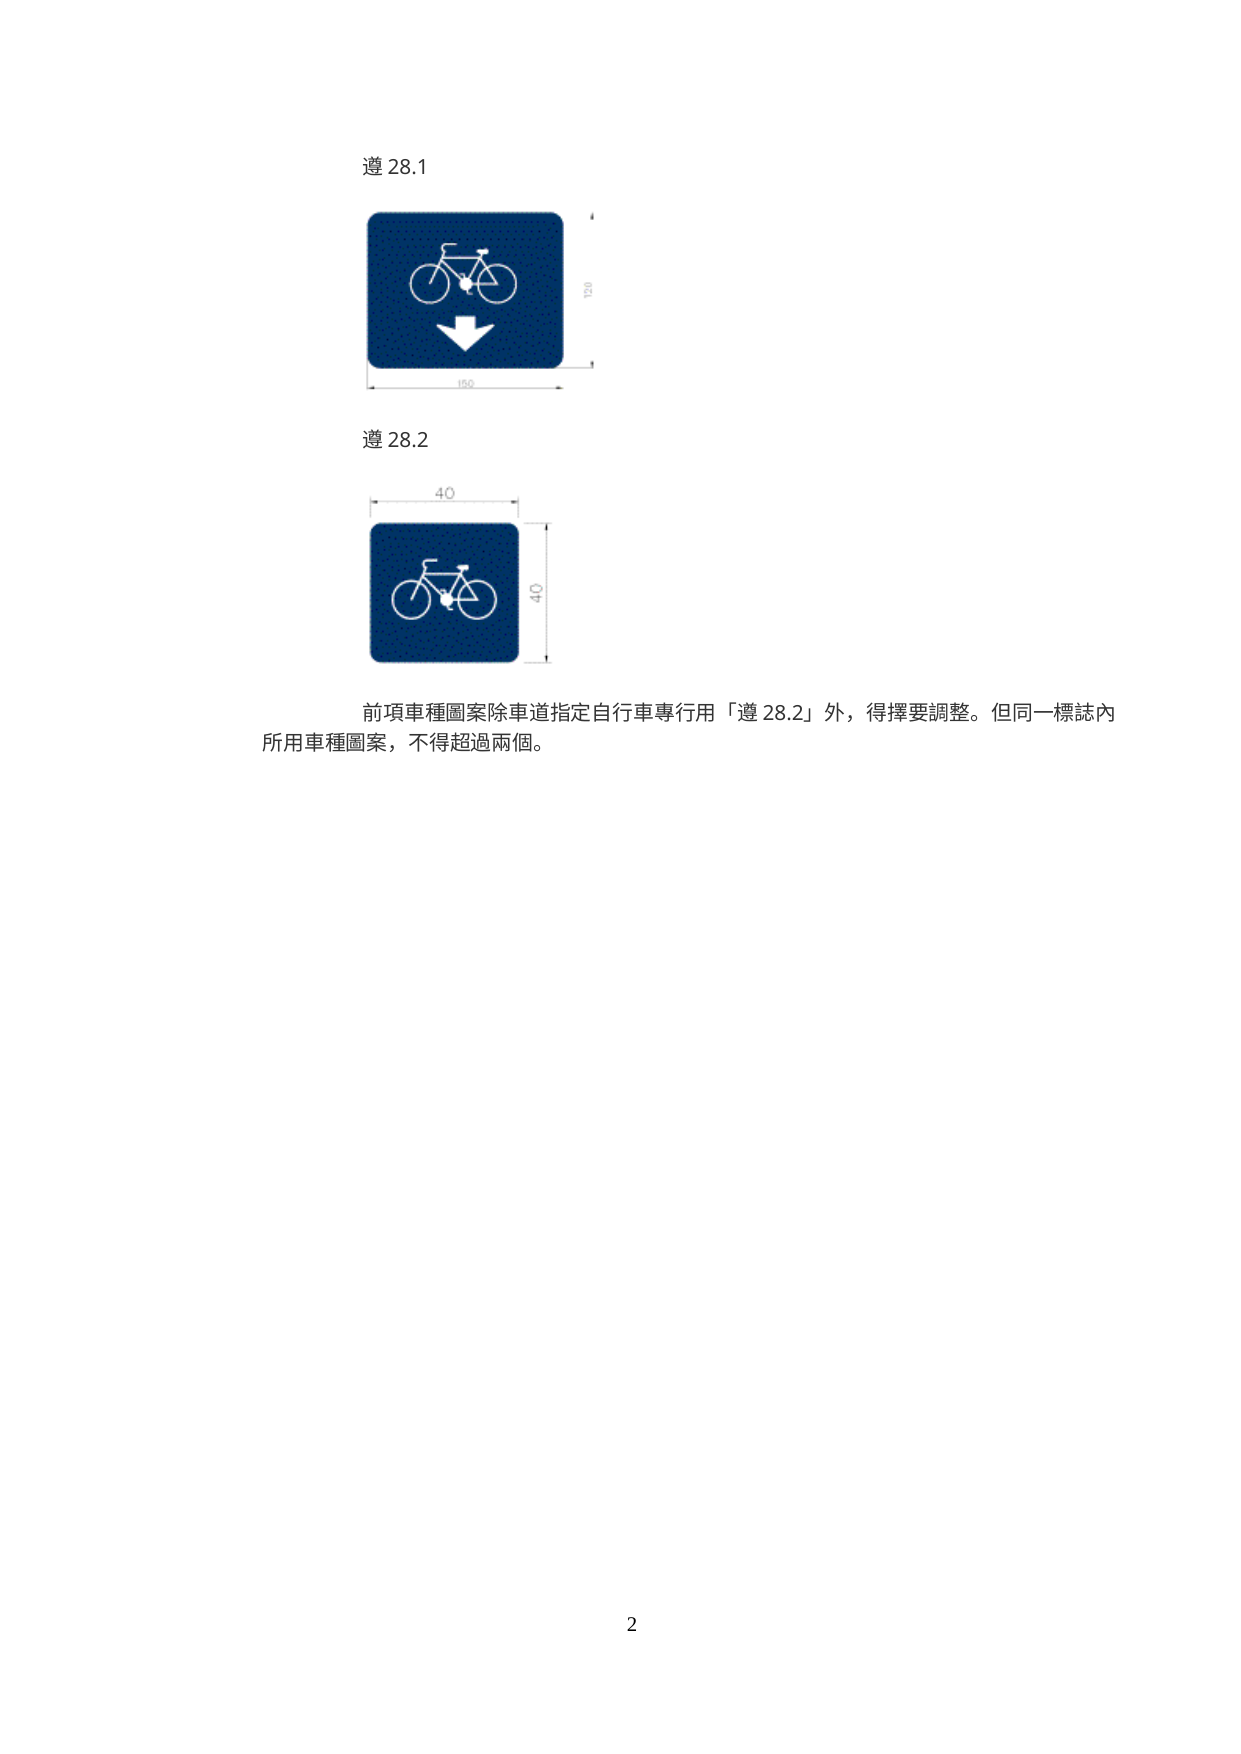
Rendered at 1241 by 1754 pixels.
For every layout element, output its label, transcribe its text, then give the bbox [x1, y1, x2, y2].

text 遵28.2 [148, 423, 1116, 453]
picture [362, 482, 557, 667]
text 前項車種圖案除車道指定自行車專行用「遵28.2」外，得擇要調整。但同一標誌內所用車種圖案，不得超過兩個。 [148, 696, 1116, 757]
text 遵28.1 [148, 150, 1116, 180]
picture [362, 209, 600, 394]
